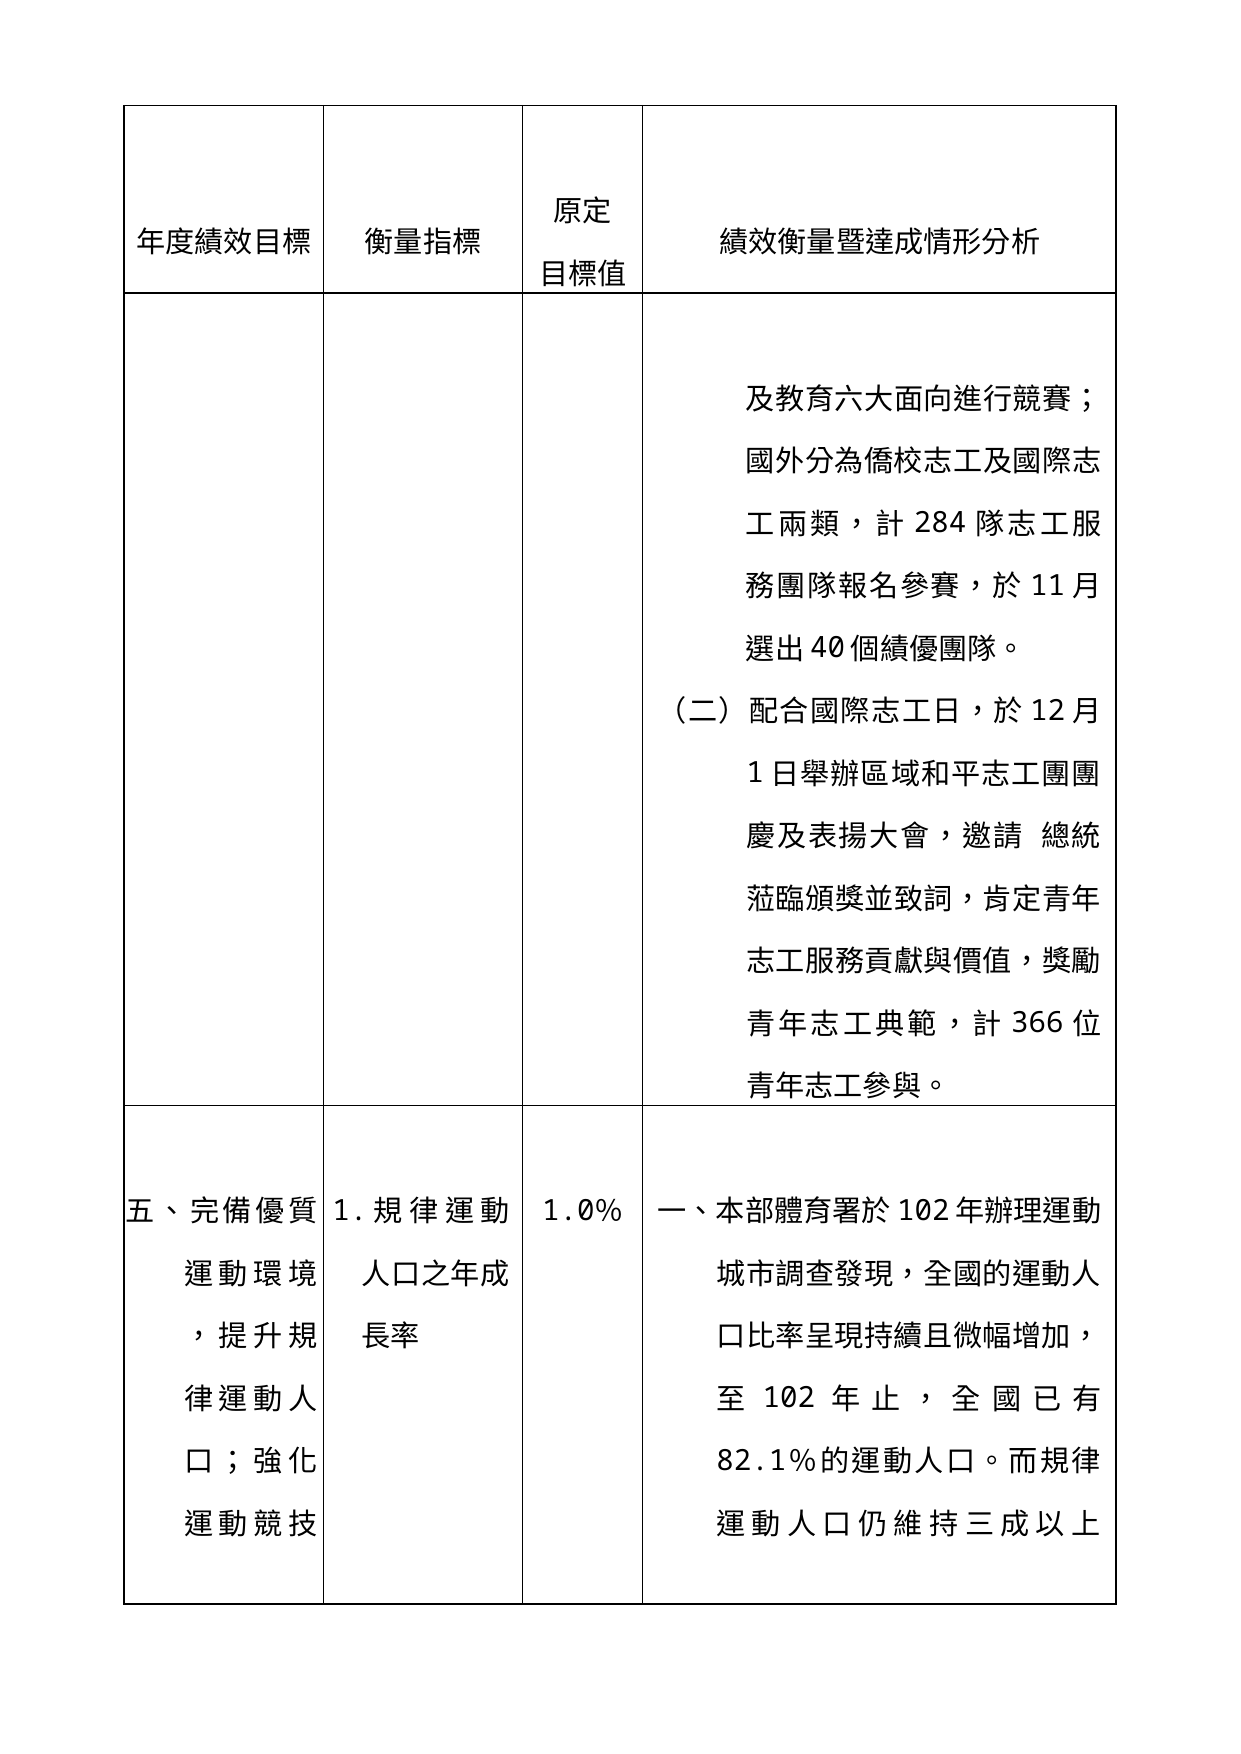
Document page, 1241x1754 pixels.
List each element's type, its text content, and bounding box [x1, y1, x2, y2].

table_cell 1.規律運動人口之年成長率 [324, 1106, 522, 1603]
table_cell [125, 294, 323, 1105]
table_cell 及教育六大面向進行競賽；國外分為僑校志工及國際志工兩類，計284隊志工服務團隊報名參賽，於11月選出40個績優團隊。 （二）配合國際志工日，於12月1日舉辦區域和平志工團團慶及表揚大會，邀請 總統蒞臨頒獎並致詞，肯定青年志工服務貢獻與價值，獎勵青年志工典範，計366位青年志工參與。 [643, 294, 1115, 1105]
table_cell 一、本部體育署於102年辦理運動城市調查發現，全國的運動人口比率呈現持續且微幅增加，至102年止，全國已有82.1％的運動人口。而規律運動人口仍維持三成以上 [643, 1106, 1115, 1603]
table_header 原定 目標值 [523, 106, 642, 292]
table_cell [324, 294, 522, 1105]
table_cell 五、完備優質運動環境，提升規律運動人口；強化運動競技 [125, 1106, 323, 1603]
table_cell [523, 294, 642, 1105]
table_header 年度績效目標 [125, 106, 323, 292]
table_cell 1.0％ [523, 1106, 642, 1603]
table_header 績效衡量暨達成情形分析 [643, 106, 1115, 292]
table_header 衡量指標 [324, 106, 522, 292]
